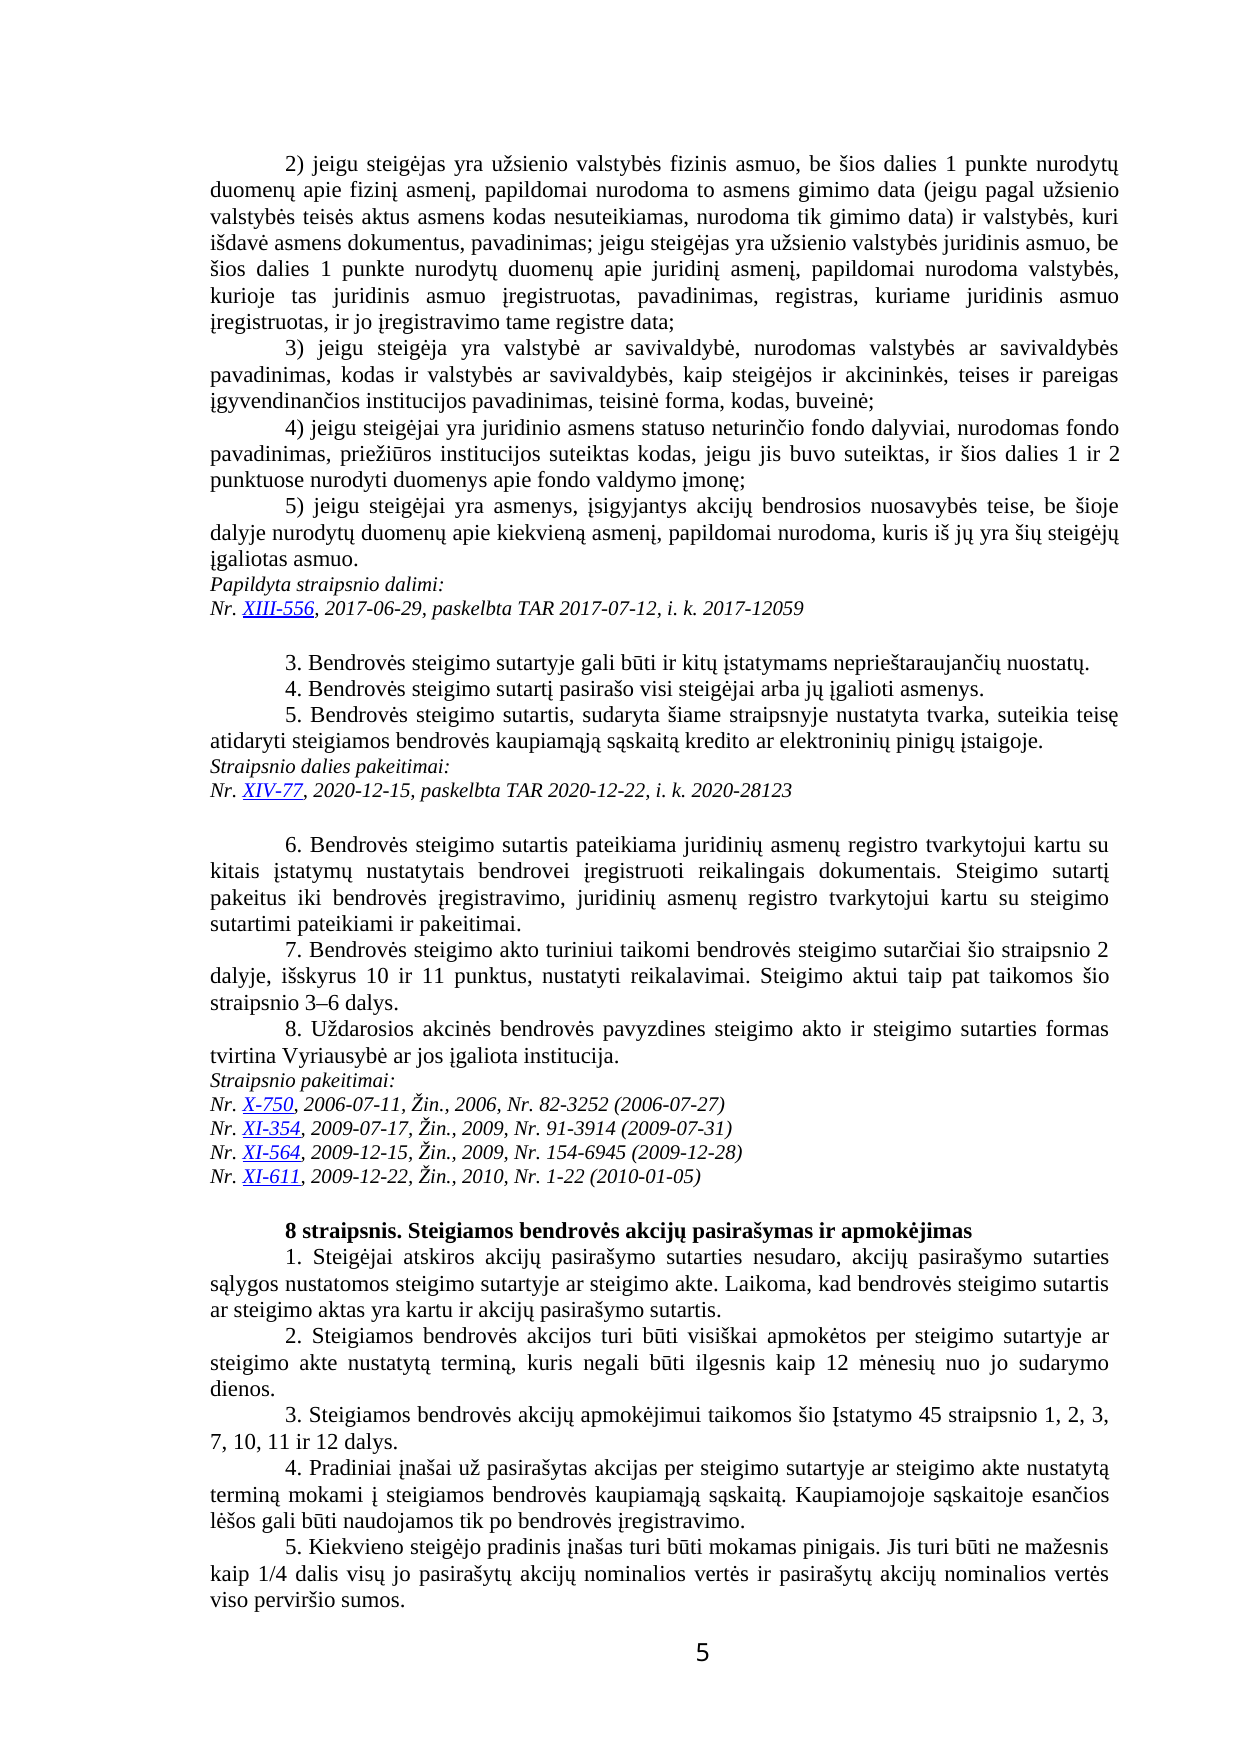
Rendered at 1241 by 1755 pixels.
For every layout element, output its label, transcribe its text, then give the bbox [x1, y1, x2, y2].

text Nr. XI-564, 2009-12-15, Žin., 2009, Nr. 154-6945 (2009-12-28) [210, 1140, 1120, 1164]
text 3. Bendrovės steigimo sutartyje gali būti ir kitų įstatymams neprieštaraujančių nuostatų. [210, 648, 1111, 675]
text 3) jeigu steigėja yra valstybė ar savivaldybė, nurodomas valstybės ar savivaldybės pavadinimas, kodas ir valstybės ar savivaldybės, kaip steigėjos ir akcininkės, teises ir pareigas įgyvendinančios institucijos pavadinimas, teisinė forma, kodas, buveinė; [210, 334, 1120, 413]
text 4) jeigu steigėjai yra juridinio asmens statuso neturinčio fondo dalyviai, nurodomas fondo pavadinimas, priežiūros institucijos suteiktas kodas, jeigu jis buvo suteiktas, ir šios dalies 1 ir 2 punktuose nurodyti duomenys apie fondo valdymo įmonę; [210, 413, 1120, 493]
text Straipsnio dalies pakeitimai: [210, 754, 1120, 778]
text 7. Bendrovės steigimo akto turiniui taikomi bendrovės steigimo sutarčiai šio straipsnio 2 dalyje, išskyrus 10 ir 11 punktus, nustatyti reikalavimai. Steigimo aktui taip pat taikomos šio straipsnio 3–6 dalys. [210, 936, 1111, 1015]
text 5) jeigu steigėjai yra asmenys, įsigyjantys akcijų bendrosios nuosavybės teise, be šioje dalyje nurodytų duomenų apie kiekvieną asmenį, papildomai nurodoma, kuris iš jų yra šių steigėjų įgaliotas asmuo. [210, 493, 1120, 572]
text Nr. XI-354, 2009-07-17, Žin., 2009, Nr. 91-3914 (2009-07-31) [210, 1116, 1120, 1140]
text 3. Steigiamos bendrovės akcijų apmokėjimui taikomos šio Įstatymo 45 straipsnio 1, 2, 3, 7, 10, 11 ir 12 dalys. [210, 1402, 1111, 1454]
text 8. Uždarosios akcinės bendrovės pavyzdines steigimo akto ir steigimo sutarties formas tvirtina Vyriausybė ar jos įgaliota institucija. [210, 1015, 1111, 1068]
text Nr. X-750, 2006-07-11, Žin., 2006, Nr. 82-3252 (2006-07-27) [210, 1092, 1111, 1116]
text 1. Steigėjai atskiros akcijų pasirašymo sutarties nesudaro, akcijų pasirašymo sutarties sąlygos nustatomos steigimo sutartyje ar steigimo akte. Laikoma, kad bendrovės steigimo sutartis ar steigimo aktas yra kartu ir akcijų pasirašymo sutartis. [210, 1243, 1111, 1322]
text Nr. XIV-77, 2020-12-15, paskelbta TAR 2020-12-22, i. k. 2020-28123 [210, 778, 1120, 802]
text 5. Kiekvieno steigėjo pradinis įnašas turi būti mokamas pinigais. Jis turi būti ne mažesnis kaip 1/4 dalis visų jo pasirašytų akcijų nominalios vertės ir pasirašytų akcijų nominalios vertės viso perviršio sumos. [210, 1533, 1111, 1612]
text 4. Bendrovės steigimo sutartį pasirašo visi steigėjai arba jų įgalioti asmenys. [210, 675, 1111, 701]
text Papildyta straipsnio dalimi: [210, 572, 1120, 596]
text Straipsnio pakeitimai: [210, 1068, 1111, 1092]
text 5. Bendrovės steigimo sutartis, sudaryta šiame straipsnyje nustatyta tvarka, suteikia teisę atidaryti steigiamos bendrovės kaupiamąją sąskaitą kredito ar elektroninių pinigų įstaigoje. [210, 701, 1120, 754]
text 8 straipsnis. Steigiamos bendrovės akcijų pasirašymas ir apmokėjimas [210, 1217, 1111, 1243]
text 4. Pradiniai įnašai už pasirašytas akcijas per steigimo sutartyje ar steigimo akte nustatytą terminą mokami į steigiamos bendrovės kaupiamąją sąskaitą. Kaupiamojoje sąskaitoje esančios lėšos gali būti naudojamos tik po bendrovės įregistravimo. [210, 1454, 1111, 1533]
text 2. Steigiamos bendrovės akcijos turi būti visiškai apmokėtos per steigimo sutartyje ar steigimo akte nustatytą terminą, kuris negali būti ilgesnis kaip 12 mėnesių nuo jo sudarymo dienos. [210, 1322, 1111, 1402]
text Nr. XI-611, 2009-12-22, Žin., 2010, Nr. 1-22 (2010-01-05) [210, 1164, 1120, 1188]
text 2) jeigu steigėjas yra užsienio valstybės fizinis asmuo, be šios dalies 1 punkte nurodytų duomenų apie fizinį asmenį, papildomai nurodoma to asmens gimimo data (jeigu pagal užsienio valstybės teisės aktus asmens kodas nesuteikiamas, nurodoma tik gimimo data) ir valstybės, kuri išdavė asmens dokumentus, pavadinimas; jeigu steigėjas yra užsienio valstybės juridinis asmuo, be šios dalies 1 punkte nurodytų duomenų apie juridinį asmenį, papildomai nurodoma valstybės, kurioje tas juridinis asmuo įregistruotas, pavadinimas, registras, kuriame juridinis asmuo įregistruotas, ir jo įregistravimo tame registre data; [210, 150, 1120, 334]
text 6. Bendrovės steigimo sutartis pateikiama juridinių asmenų registro tvarkytojui kartu su kitais įstatymų nustatytais bendrovei įregistruoti reikalingais dokumentais. Steigimo sutartį pakeitus iki bendrovės įregistravimo, juridinių asmenų registro tvarkytojui kartu su steigimo sutartimi pateikiami ir pakeitimai. [210, 831, 1111, 936]
text Nr. XIII-556, 2017-06-29, paskelbta TAR 2017-07-12, i. k. 2017-12059 [210, 596, 1120, 620]
